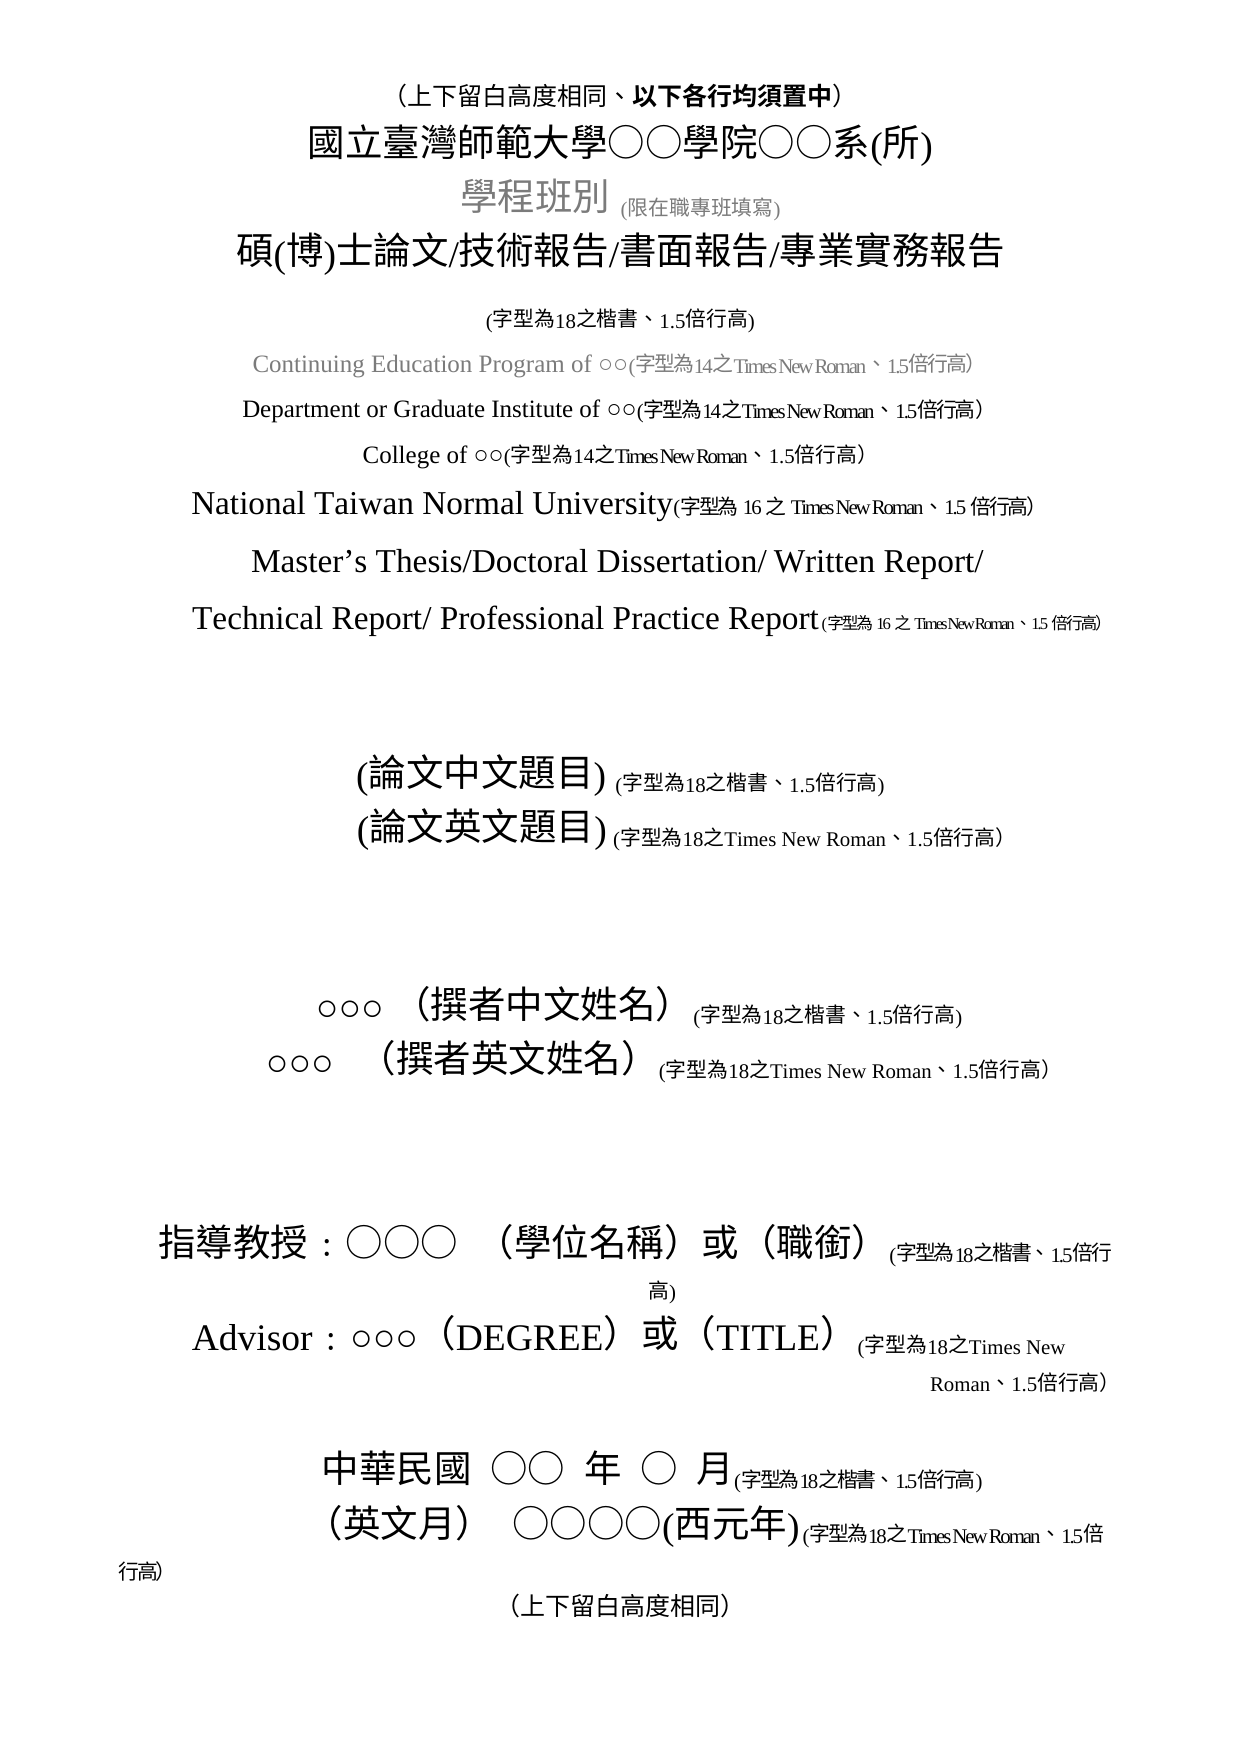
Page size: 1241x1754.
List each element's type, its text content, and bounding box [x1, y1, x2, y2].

text 碩(博)士論文/技術報告/書面報告/專業實務報告 [118, 221, 1122, 275]
text (論文英文題目) (字型為18之Times New Roman、1.5倍行高） [118, 797, 1122, 851]
text ○○○ （撰者英文姓名）(字型為18之Times New Roman、1.5倍行高） [118, 1029, 1122, 1083]
text College of ○○(字型為14之Times New Roman、1.5倍行高） [118, 438, 1122, 468]
text （上下留白高度相同） [118, 1585, 1122, 1623]
text 中華民國 ○○ 年 ○ 月(字型為18之楷書、1.5倍行高) [118, 1439, 1122, 1493]
text (字型為18之楷書、1.5倍行高) [118, 302, 1122, 333]
text Master’s Thesis/Doctoral Dissertation/ Written Report/ Technical Report/ Professional Practice Report (字型為16之Times New Roman、1.5倍行高） [192, 541, 1122, 637]
text ○○○ （撰者中文姓名）(字型為18之楷書、1.5倍行高) [118, 975, 1122, 1029]
text National Taiwan Normal University(字型為16之Times New Roman、1.5倍行高） [118, 484, 1122, 522]
text 國立臺灣師範大學○○學院○○系(所) [118, 112, 1122, 167]
text Advisor﹕○○○（DEGREE）或（TITLE）(字型為18之Times New Roman、1.5倍行高） [192, 1304, 1122, 1396]
text (論文中文題目) (字型為18之楷書、1.5倍行高) [118, 742, 1122, 797]
text Department or Graduate Institute of ○○(字型為14之Times New Roman、1.5倍行高） [118, 393, 1122, 423]
text （上下留白高度相同、以下各行均須置中） [118, 75, 1122, 112]
text （英文月） ○○○○(西元年) (字型為18之Times New Roman、1.5倍行高） [118, 1493, 1122, 1585]
text 學程班別 (限在職專班填寫) [118, 167, 1122, 221]
text Continuing Education Program of ○○(字型為14之Times New Roman、1.5倍行高） [118, 348, 1122, 378]
text 指導教授﹕○○○ （學位名稱）或（職銜）(字型為18之楷書、1.5倍行高) [148, 1213, 1122, 1304]
